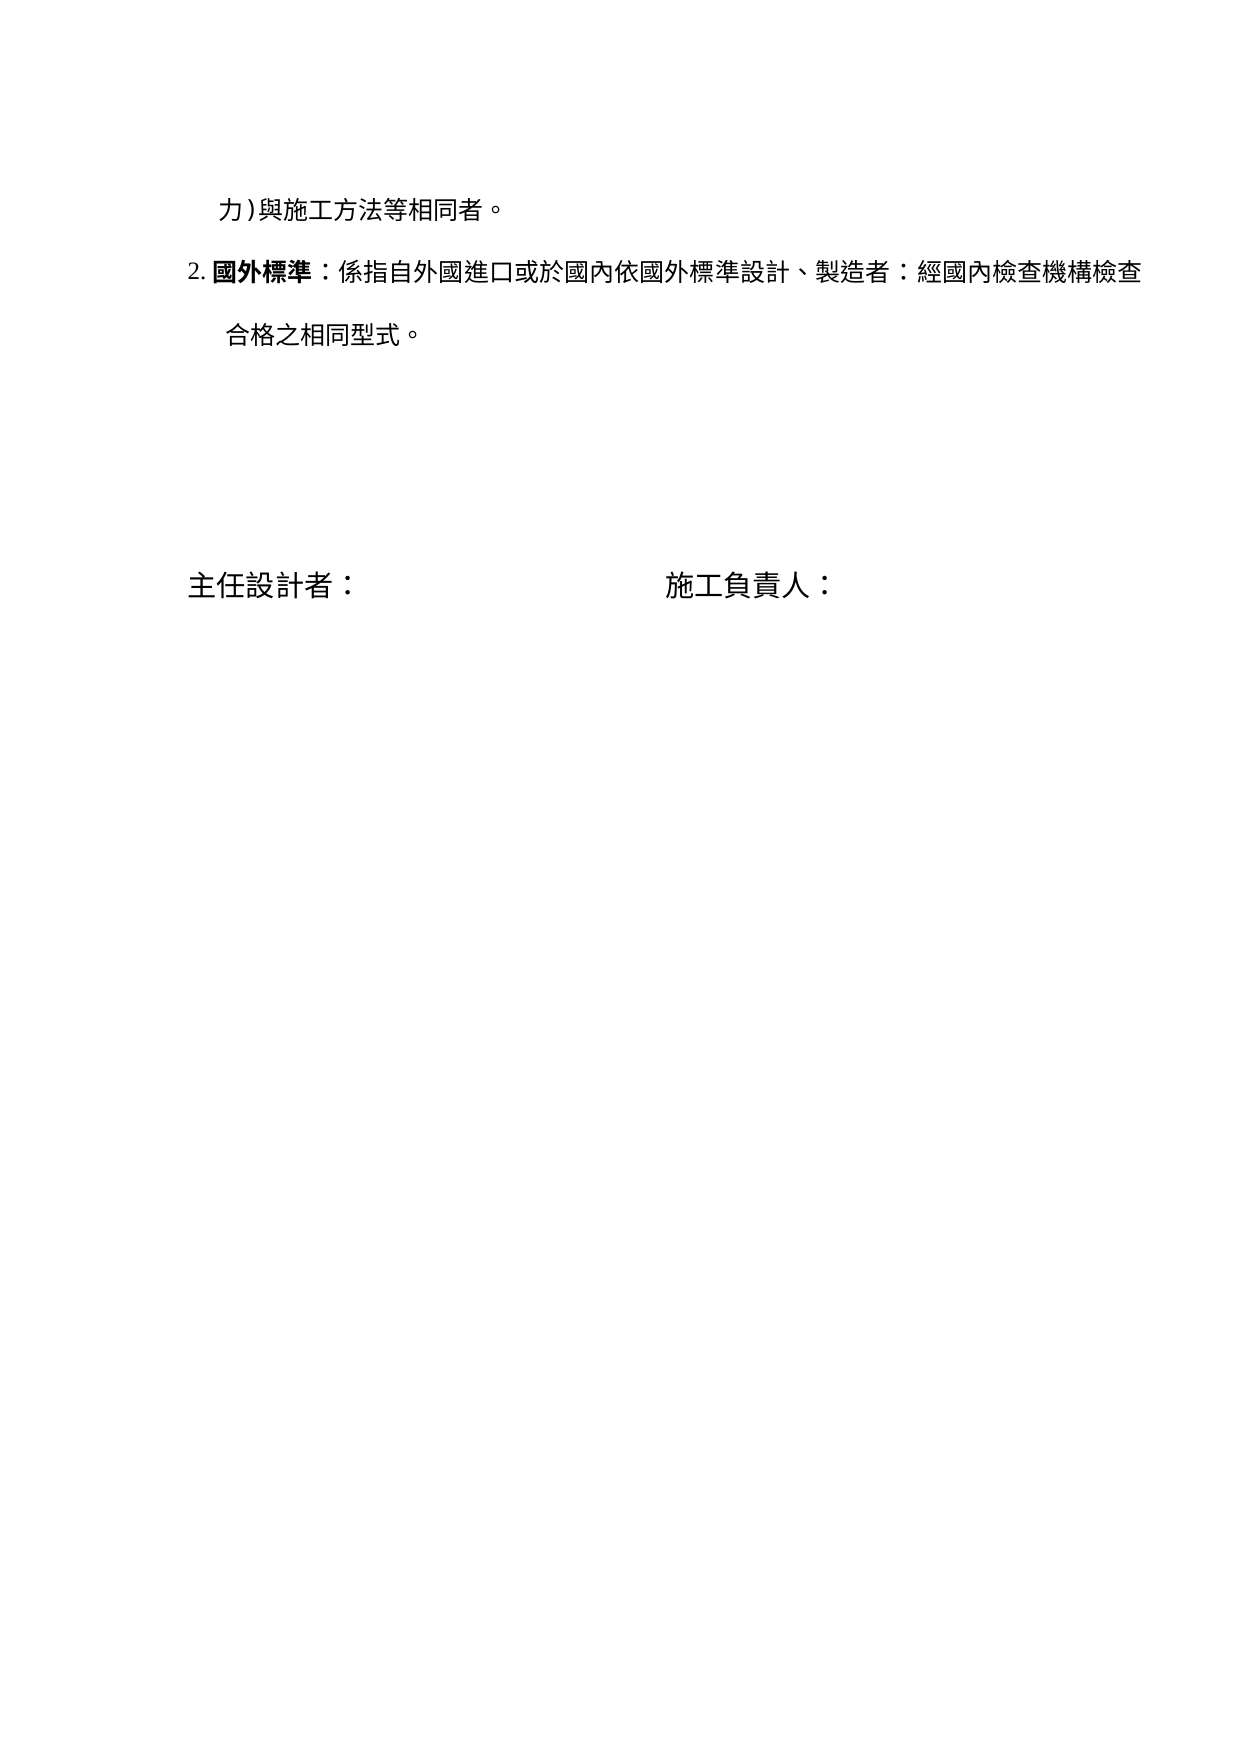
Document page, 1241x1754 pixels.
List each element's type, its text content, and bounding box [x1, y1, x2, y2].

text 力)與施工方法等相同者。 [187, 167, 1143, 229]
text 2. 國外標準：係指自外國進口或於國內依國外標準設計、製造者：經國內檢查機構檢查合格之相同型式。 [187, 229, 1143, 354]
text 主任設計者： 施工負責人： [187, 542, 1053, 604]
